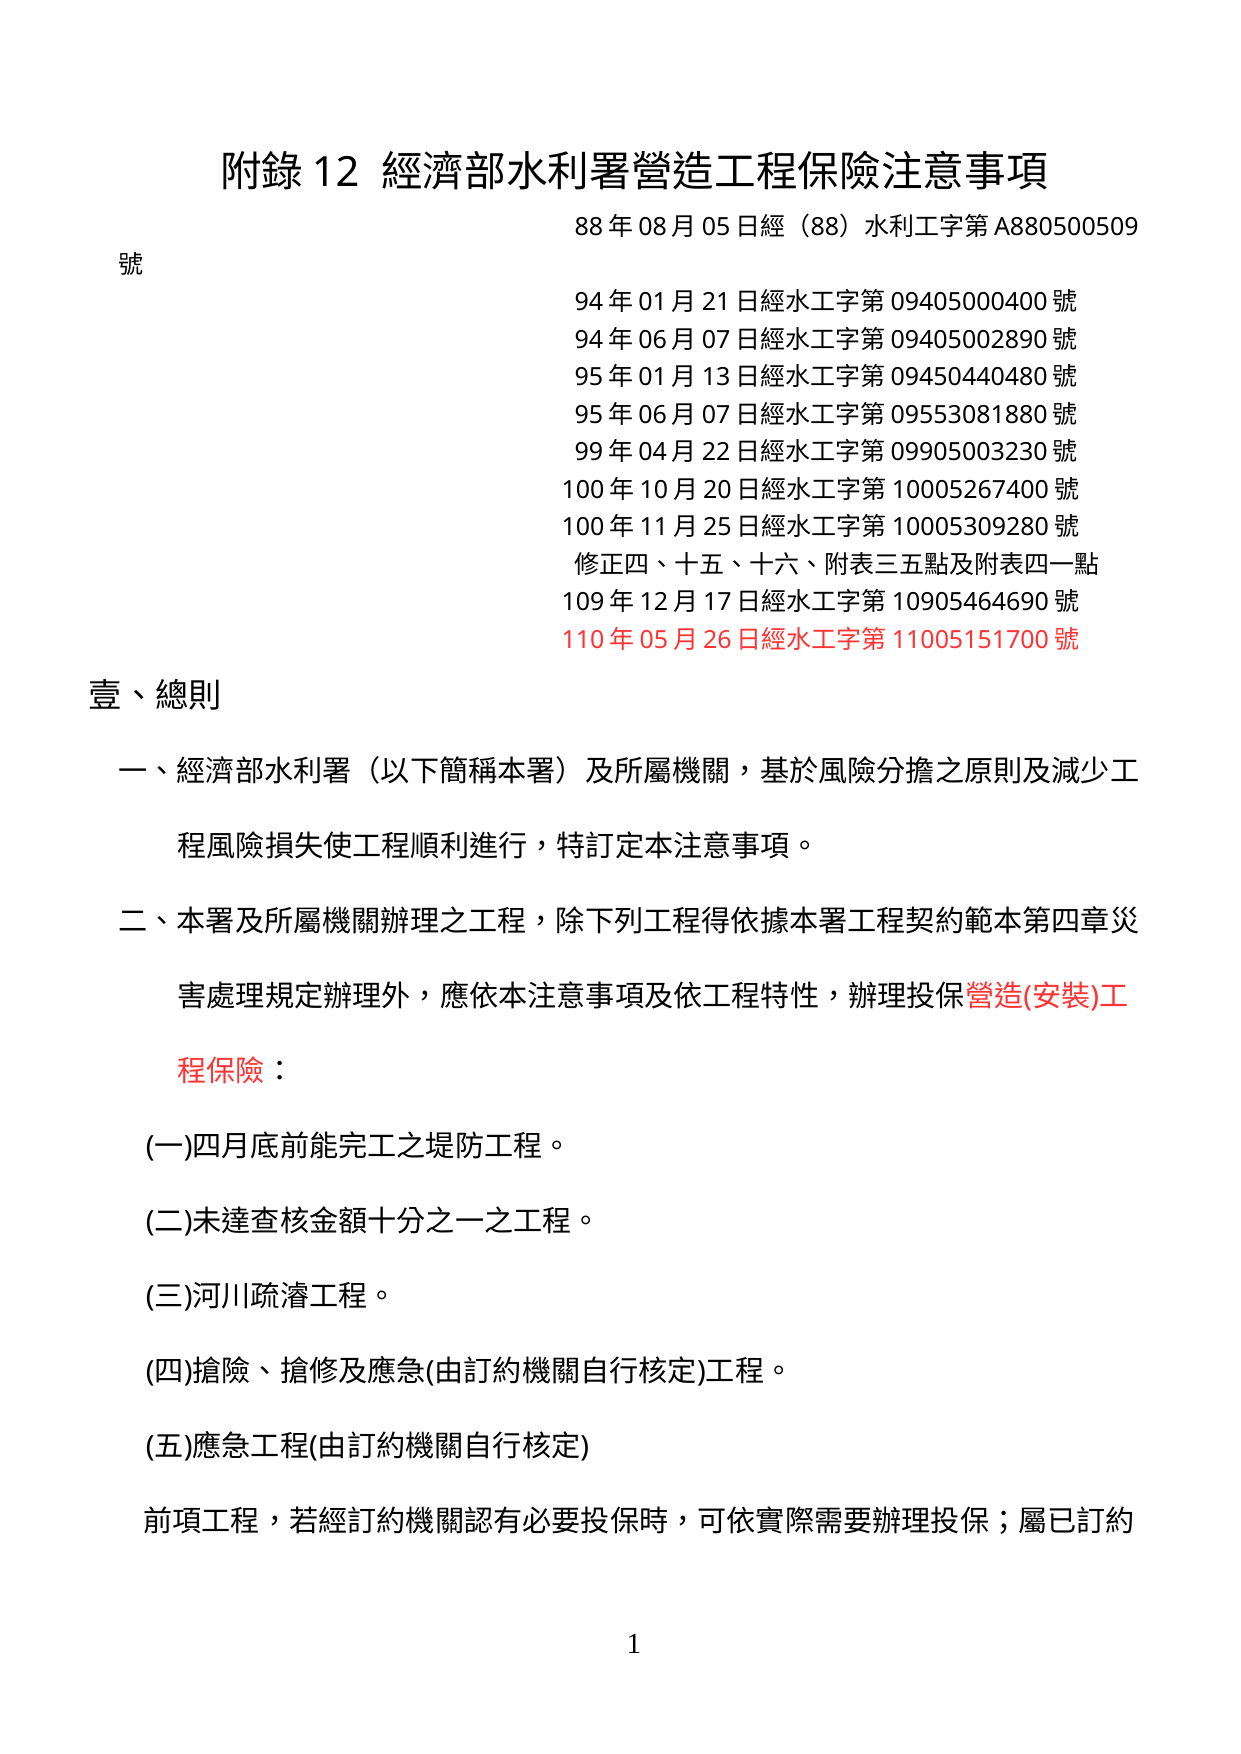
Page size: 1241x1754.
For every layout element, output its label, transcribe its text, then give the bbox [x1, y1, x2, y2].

text 100年11月25日經水工字第10005309280號 [118, 506, 1149, 543]
text (二)未達查核金額十分之一之工程。 [146, 1181, 1149, 1256]
text 前項工程，若經訂約機關認有必要投保時，可依實際需要辦理投保；屬已訂約 [143, 1481, 1149, 1556]
text 一、經濟部水利署（以下簡稱本署）及所屬機關，基於風險分擔之原則及減少工程風險損失使工程順利進行，特訂定本注意事項。 [118, 731, 1149, 881]
text (一)四月底前能完工之堤防工程。 [146, 1106, 1149, 1181]
text (三)河川疏濬工程。 [146, 1256, 1149, 1331]
text (五)應急工程(由訂約機關自行核定) [146, 1406, 1149, 1481]
text 附錄12 經濟部水利署營造工程保險注意事項 [118, 131, 1149, 206]
text 99年04月22日經水工字第09905003230號 [118, 431, 1149, 468]
text 100年10月20日經水工字第10005267400號 [118, 468, 1149, 506]
text 110年05月26日經水工字第11005151700號 [118, 618, 1149, 656]
text 94年06月07日經水工字第09405002890號 [118, 318, 1149, 356]
text 二、本署及所屬機關辦理之工程，除下列工程得依據本署工程契約範本第四章災害處理規定辦理外，應依本注意事項及依工程特性，辦理投保營造(安裝)工程保險： [118, 881, 1149, 1106]
text 修正四、十五、十六、附表三五點及附表四一點 [118, 543, 1149, 581]
text 88年08月05日經（88）水利工字第A880500509號 [118, 206, 1149, 281]
text 95年06月07日經水工字第09553081880號 [118, 393, 1149, 431]
text 109年12月17日經水工字第10905464690號 [118, 581, 1149, 618]
text 94年01月21日經水工字第09405000400號 [118, 281, 1149, 318]
text 95年01月13日經水工字第09450440480號 [118, 356, 1149, 393]
text (四)搶險、搶修及應急(由訂約機關自行核定)工程。 [146, 1331, 1149, 1406]
text 壹、總則 [88, 656, 1149, 731]
